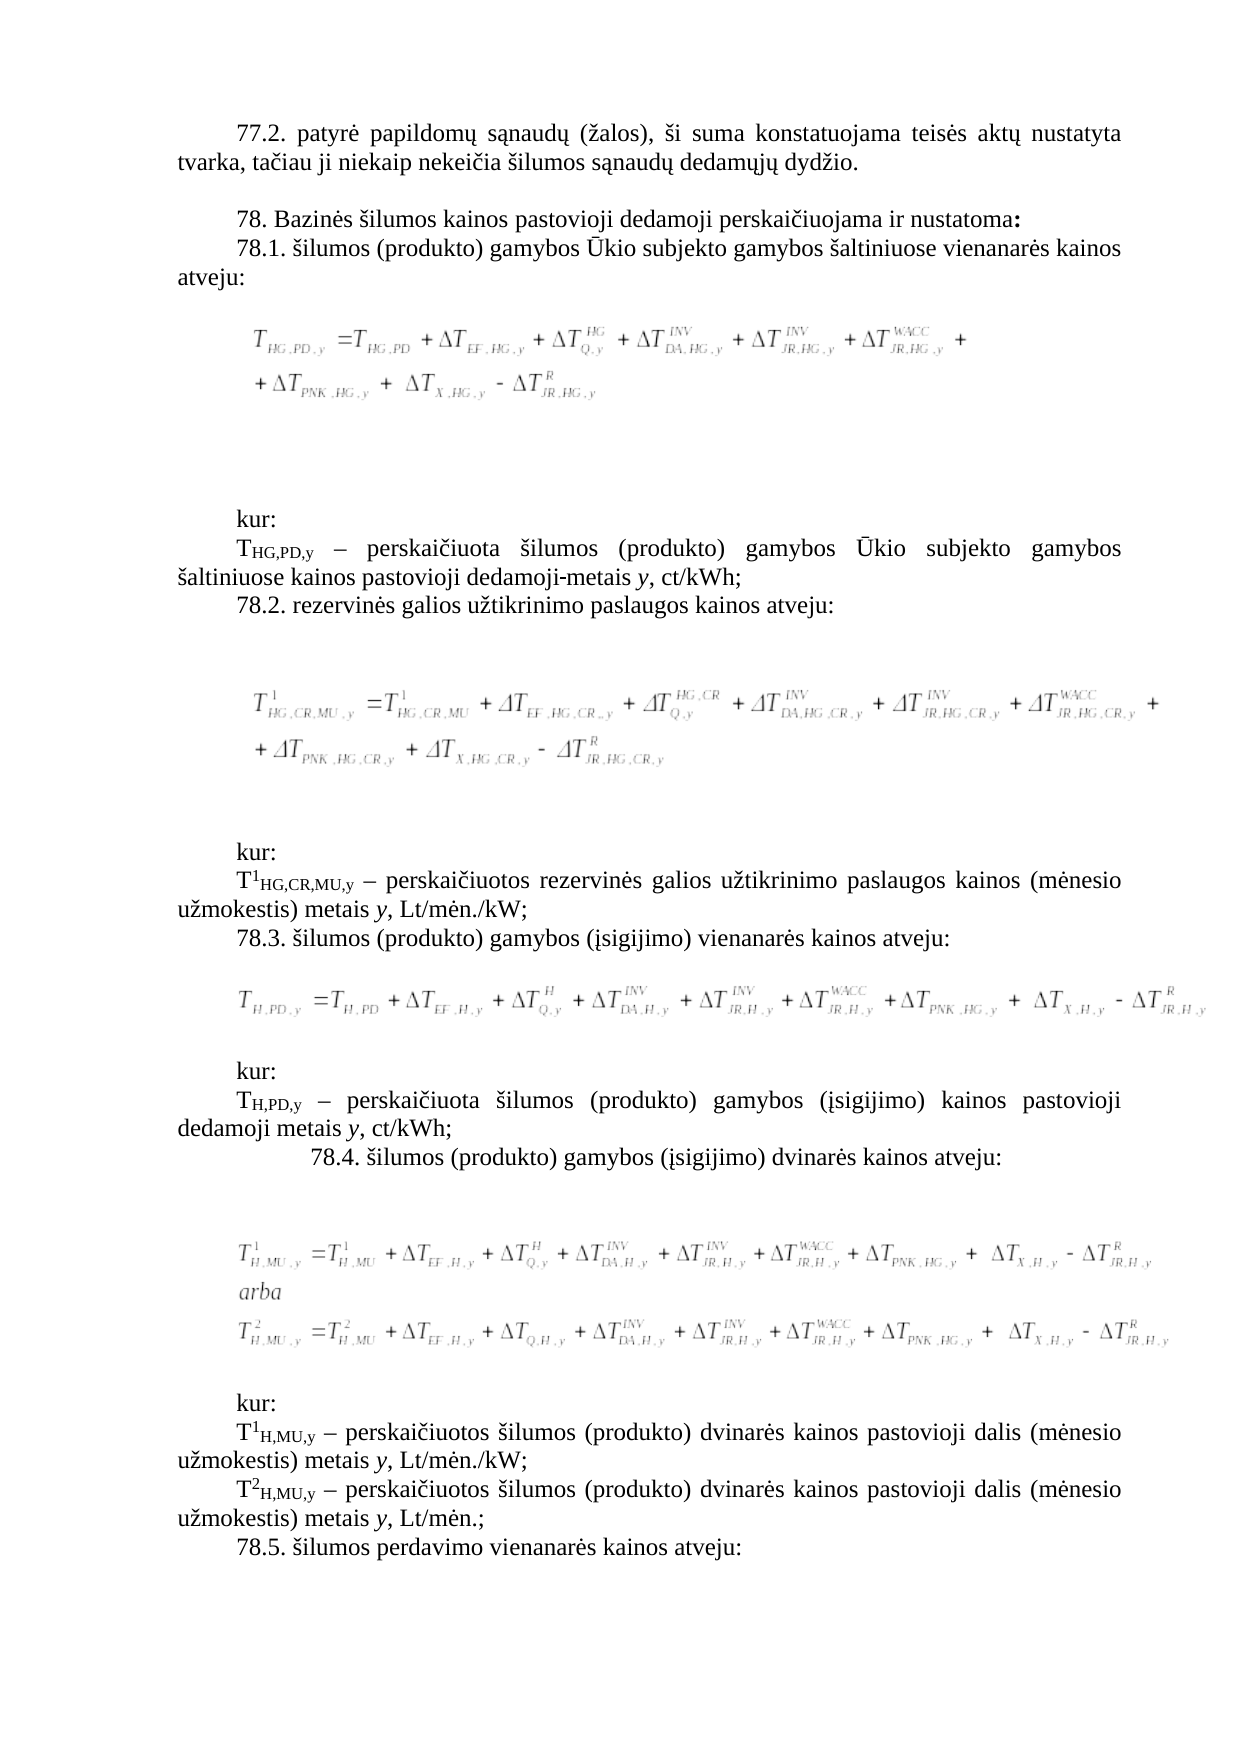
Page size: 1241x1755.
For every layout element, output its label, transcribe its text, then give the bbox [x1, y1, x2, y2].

text kur: [177, 470, 1122, 533]
text kur: [177, 1022, 1122, 1085]
text T1H,MU,y – perskaičiuotos šilumos (produkto) dvinarės kainos pastovioji dalis (mėnesio užmokestis) metais y, Lt/mėn./kW; [177, 1417, 1122, 1474]
text 78.3. šilumos (produkto) gamybos (įsigijimo) vienanarės kainos atveju: [177, 923, 1122, 952]
text 78. Bazinės šilumos kainos pastovioji dedamoji perskaičiuojama ir nustatoma: [177, 204, 1122, 233]
text TH,PD,y – perskaičiuota šilumos (produkto) gamybos (įsigijimo) kainos pastovioji dedamoji metais y, ct/kWh; [177, 1085, 1122, 1142]
text 78.1. šilumos (produkto) gamybos Ūkio subjekto gamybos šaltiniuose vienanarės kainos atveju: [177, 233, 1122, 291]
text T2H,MU,y – perskaičiuotos šilumos (produkto) dvinarės kainos pastovioji dalis (mėnesio užmokestis) metais y, Lt/mėn.; [177, 1474, 1122, 1532]
text kur: [177, 802, 1122, 866]
text 78.5. šilumos perdavimo vienanarės kainos atveju: [177, 1532, 1122, 1561]
text THG,PD,y – perskaičiuota šilumos (produkto) gamybos Ūkio subjekto gamybos šaltiniuose kainos pastovioji dedamoji metais y, ct/kWh; [177, 533, 1122, 591]
text 78.4. šilumos (produkto) gamybos (įsigijimo) dvinarės kainos atveju: [251, 1142, 1122, 1171]
text kur: [177, 1353, 1122, 1417]
text T1HG,CR,MU,y – perskaičiuotos rezervinės galios užtikrinimo paslaugos kainos (mėnesio užmokestis) metais y, Lt/mėn./kW; [177, 866, 1122, 923]
text 77.2. patyrė papildomų sąnaudų (žalos), ši suma konstatuojama teisės aktų nustatyta tvarka, tačiau ji niekaip nekeičia šilumos sąnaudų dedamųjų dydžio. [177, 118, 1122, 176]
text 78.2. rezervinės galios užtikrinimo paslaugos kainos atveju: [177, 591, 1122, 619]
